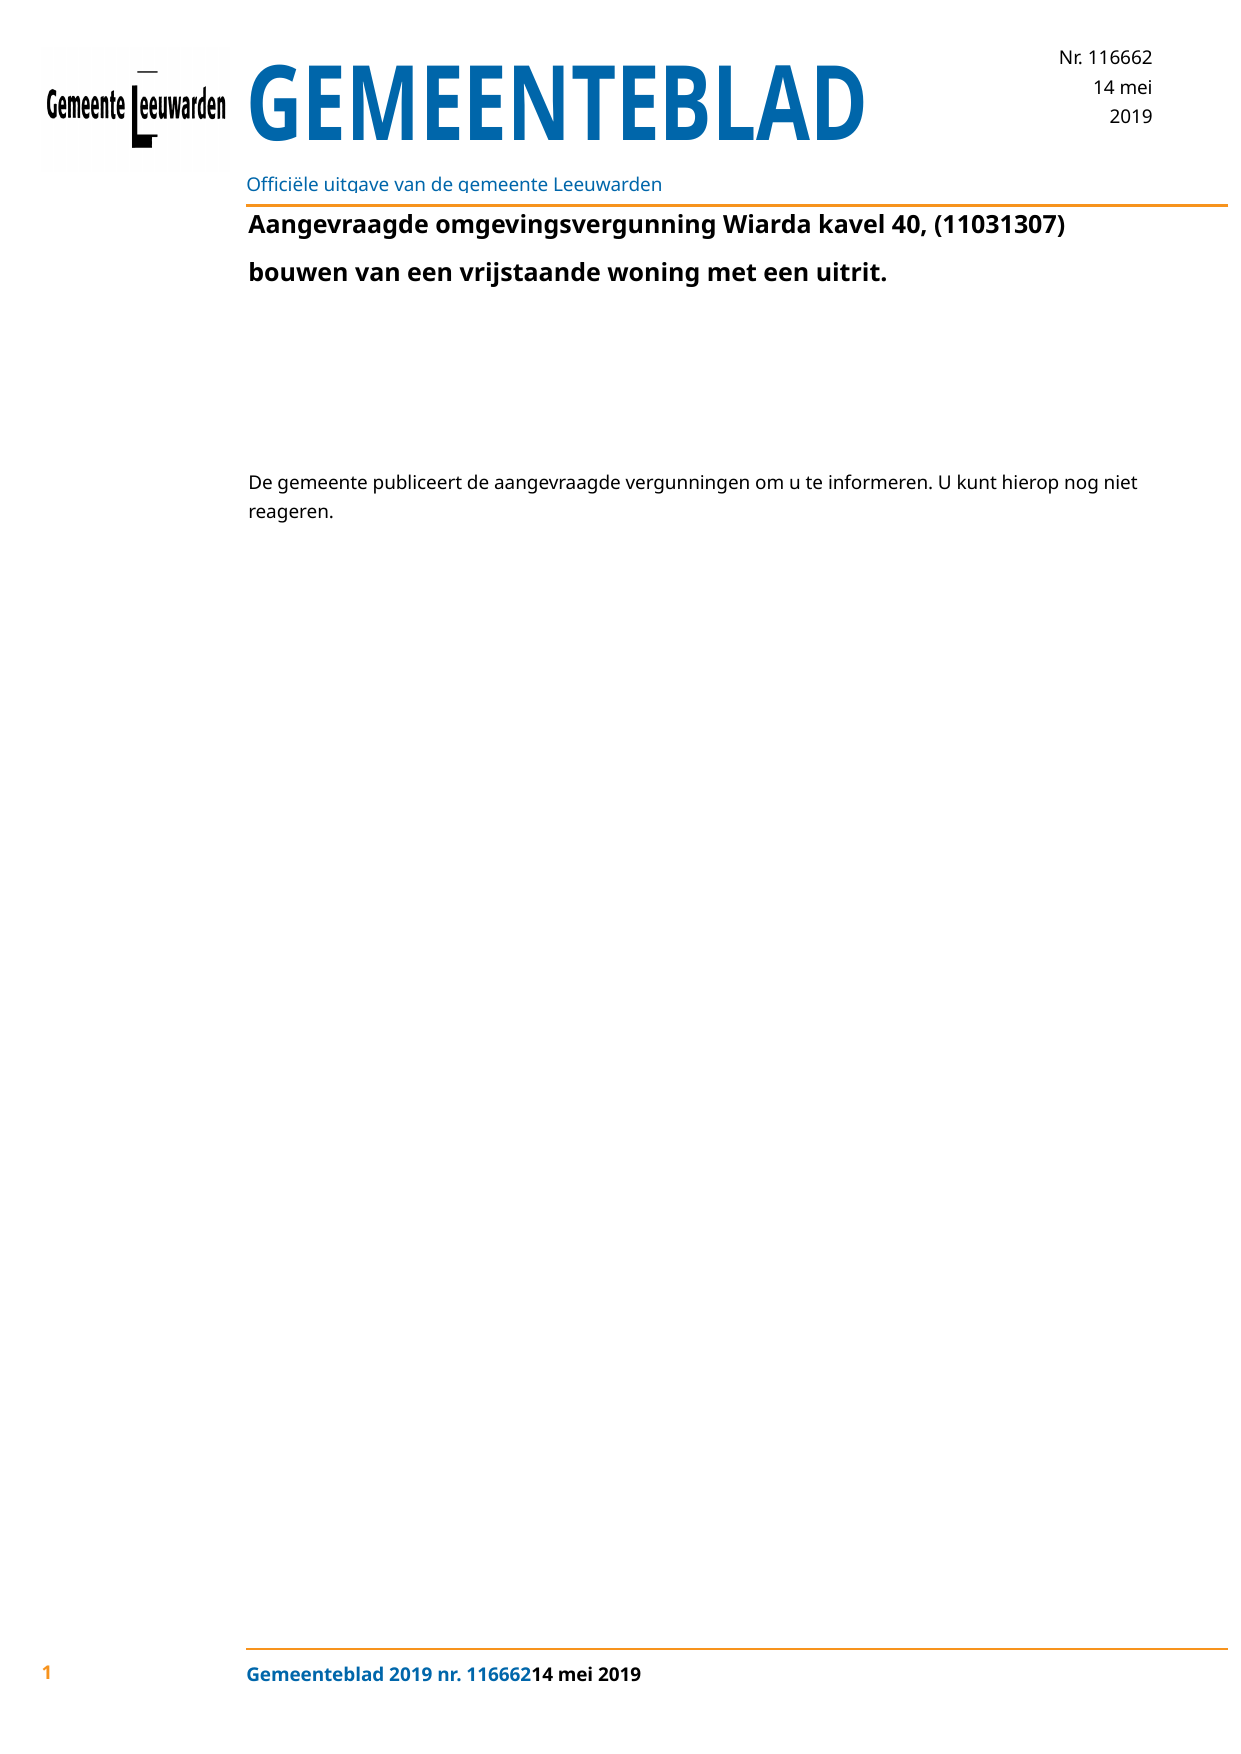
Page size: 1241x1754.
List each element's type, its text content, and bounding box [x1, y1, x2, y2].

text De gemeente publiceert de aangevraagde vergunningen om u te informeren. U kunt hierop nog niet reageren. [248, 469, 1152, 524]
text Aangevraagde omgevingsvergunning Wiarda kavel 40, (11031307) bouwen van een vrijstaande woning met een uitrit. [248, 207, 1152, 288]
picture [41, 47, 231, 172]
